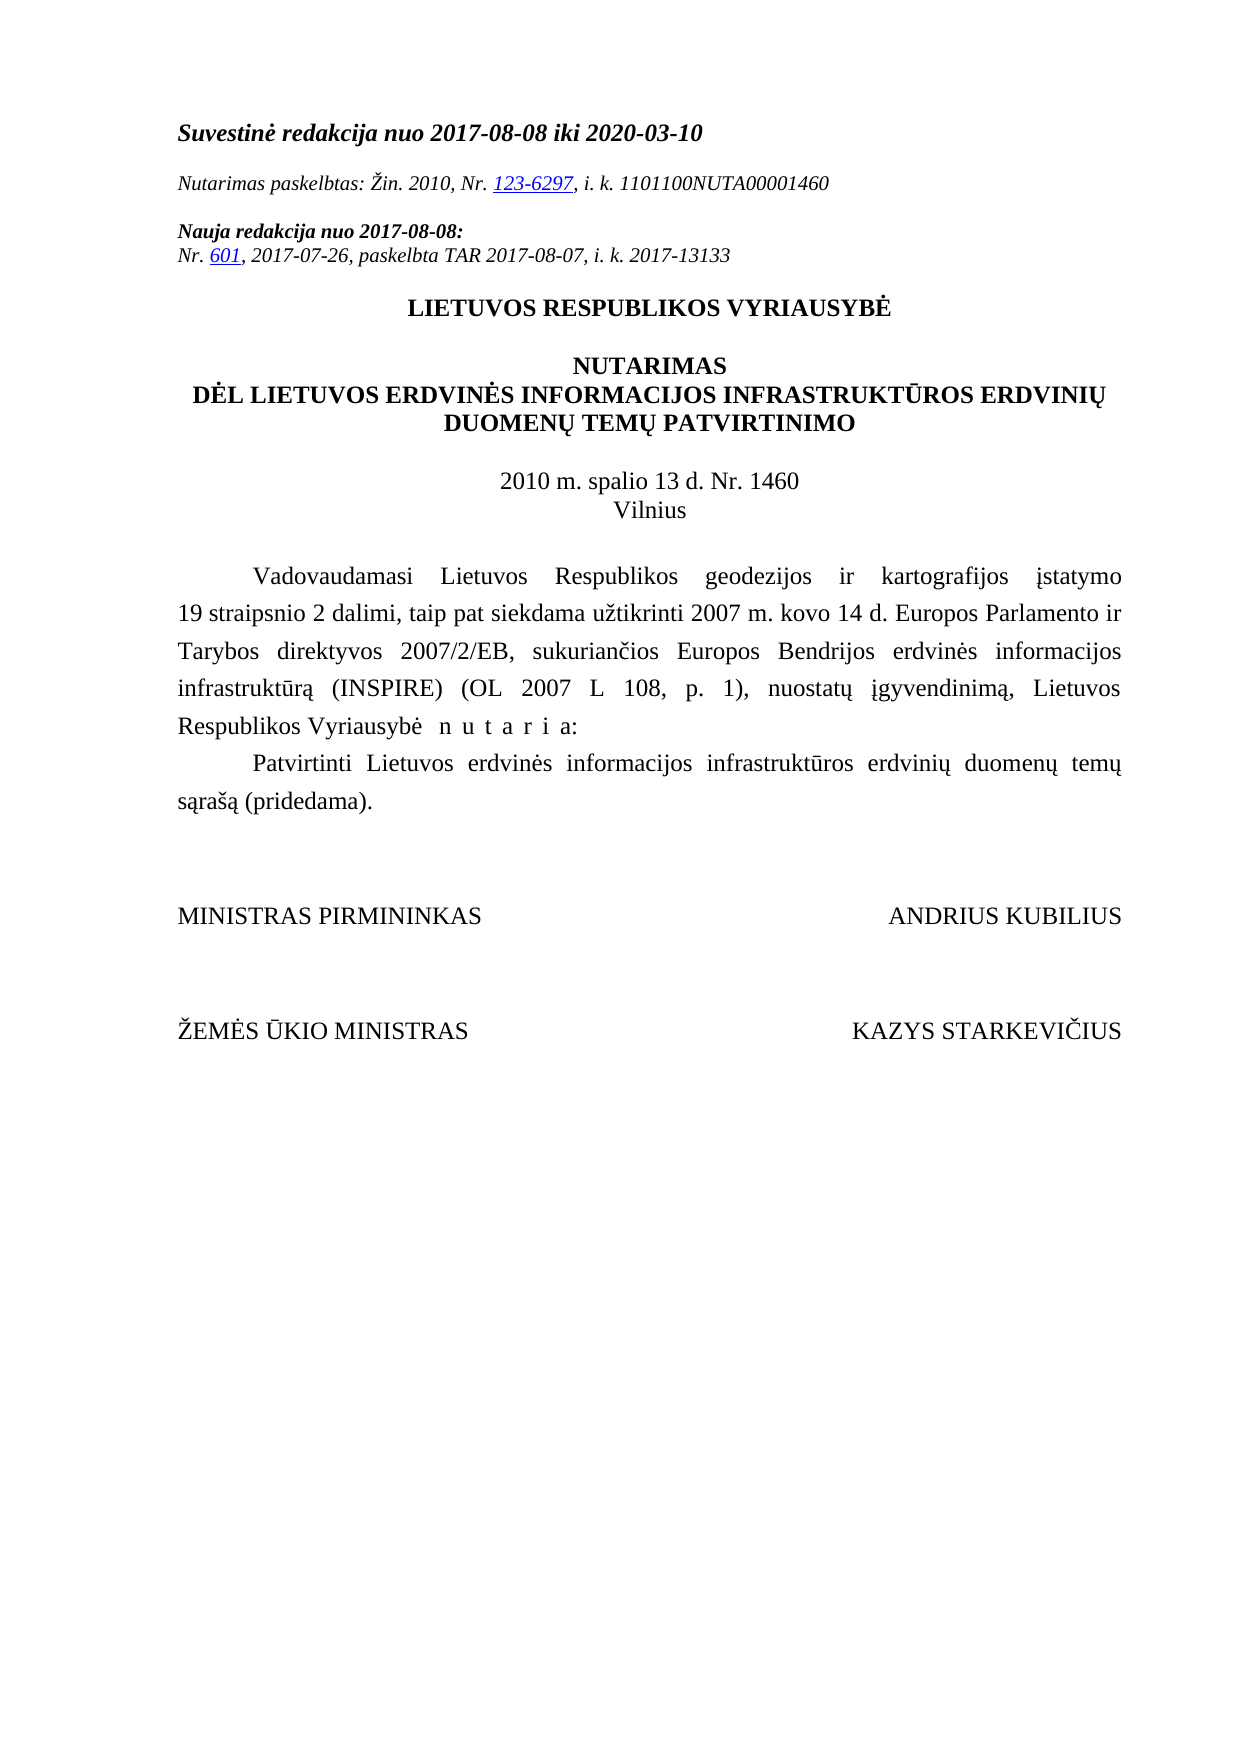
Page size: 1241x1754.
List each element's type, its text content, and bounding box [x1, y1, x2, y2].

text Nutarimas paskelbtas: Žin. 2010, Nr. 123-6297, i. k. 1101100NUTA00001460 [177, 171, 1122, 195]
text ŽEMĖS ŪKIO MINISTRAS KAZYS STARKEVIČIUS [177, 1016, 1122, 1045]
text DĖL LIETUVOS ERDVINĖS INFORMACIJOS INFRASTRUKTŪROS ERDVINIŲ DUOMENŲ TEMŲ PATVIRTINIMO [177, 380, 1122, 437]
text MINISTRAS PIRMININKAS ANDRIUS KUBILIUS [177, 901, 1122, 930]
text Nauja redakcija nuo 2017-08-08: [177, 219, 1122, 243]
text Suvestinė redakcija nuo 2017-08-08 iki 2020-03-10 [177, 118, 1122, 147]
text Lietuvos Respublikos Vyriausybė [177, 293, 1122, 322]
text Nr. 601, 2017-07-26, paskelbta TAR 2017-08-07, i. k. 2017-13133 [177, 243, 1122, 267]
text NUTARIMAS [177, 351, 1122, 380]
text Patvirtinti Lietuvos erdvinės informacijos infrastruktūros erdvinių duomenų temų sąrašą (pridedama). [177, 740, 1122, 815]
text 2010 m. spalio 13 d. Nr. 1460 [177, 466, 1122, 495]
text Vadovaudamasi Lietuvos Respublikos geodezijos ir kartografijos įstatymo 19 straipsnio 2 dalimi, taip pat siekdama užtikrinti 2007 m. kovo 14 d. Europos Parlamento ir Tarybos direktyvos 2007/2/EB, sukuriančios Europos Bendrijos erdvinės informacijos infrastruktūrą (INSPIRE) (OL 2007 L 108, p. 1), nuostatų įgyvendinimą, Lietuvos Respublikos Vyriausybė nutaria: [177, 552, 1122, 740]
text Vilnius [177, 495, 1122, 523]
